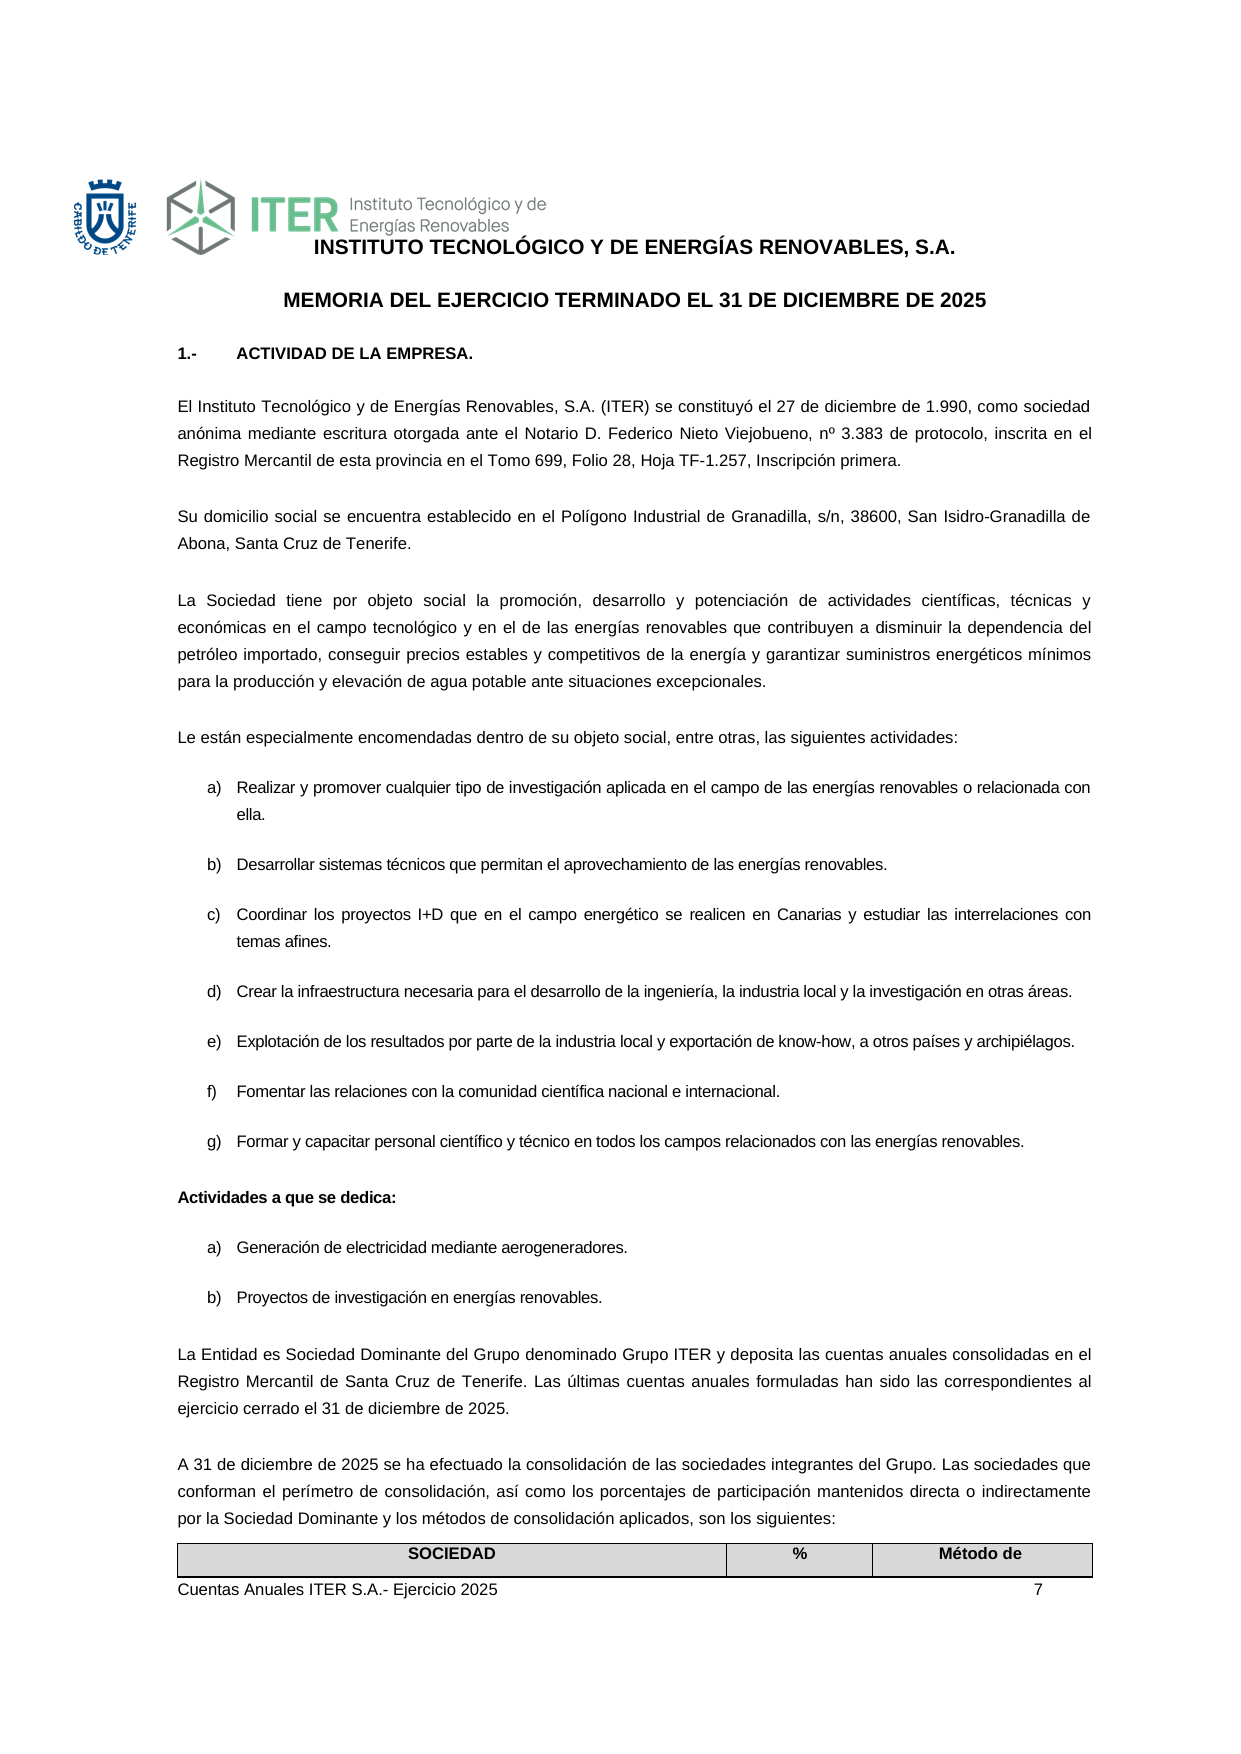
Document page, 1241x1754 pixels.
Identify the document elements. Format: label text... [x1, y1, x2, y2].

list Desarrollar sistemas técnicos que permitan el aprovechamiento de las energías renovables. [207, 849, 1092, 876]
list Coordinar los proyectos I+D que en el campo energético se realicen en Canarias y estudiar las interrelaciones con temas afines. [207, 899, 1092, 953]
text La Entidad es Sociedad Dominante del Grupo denominado Grupo ITER y deposita las cuentas anuales consolidadas en el Registro Mercantil de Santa Cruz de Tenerife. Las últimas cuentas anuales formuladas han sido las correspondientes al ejercicio cerrado el 31 de diciembre de 2025. [177, 1338, 1093, 1420]
text A 31 de diciembre de 2025 se ha efectuado la consolidación de las sociedades integrantes del Grupo. Las sociedades que conforman el perímetro de consolidación, así como los porcentajes de participación mantenidos directa o indirectamente por la Sociedad Dominante y los métodos de consolidación aplicados, son los siguientes: [177, 1449, 1092, 1530]
table_header SOCIEDAD [178, 1544, 726, 1576]
table_header Método de [873, 1544, 1092, 1576]
table_header % [727, 1544, 872, 1576]
text Actividades a que se dedica: [177, 1182, 1092, 1209]
list Realizar y promover cualquier tipo de investigación aplicada en el campo de las energías renovables o relacionada con ella. [207, 772, 1092, 826]
text INSTITUTO TECNOLÓGICO Y DE ENERGÍAS RENOVABLES, S.A. [177, 235, 1092, 259]
list Formar y capacitar personal científico y técnico en todos los campos relacionados con las energías renovables. [207, 1126, 1092, 1153]
text La Sociedad tiene por objeto social la promoción, desarrollo y potenciación de actividades científicas, técnicas y económicas en el campo tecnológico y en el de las energías renovables que contribuyen a disminuir la dependencia del petróleo importado, conseguir precios estables y competitivos de la energía y garantizar suministros energéticos mínimos para la producción y elevación de agua potable ante situaciones excepcionales. [177, 584, 1093, 693]
list Explotación de los resultados por parte de la industria local y exportación de know-how, a otros países y archipiélagos. [207, 1026, 1092, 1053]
text MEMORIA DEL EJERCICIO TERMINADO EL 31 DE DICIEMBRE DE 2025 [177, 287, 1092, 311]
list Generación de electricidad mediante aerogeneradores. [207, 1232, 1092, 1259]
list Fomentar las relaciones con la comunidad científica nacional e internacional. [207, 1076, 1092, 1103]
text El Instituto Tecnológico y de Energías Renovables, S.A. (ITER) se constituyó el 27 de diciembre de 1.990, como sociedad anónima mediante escritura otorgada ante el Notario D. Federico Nieto Viejobueno, nº 3.383 de protocolo, inscrita en el Registro Mercantil de esta provincia en el Tomo 699, Folio 28, Hoja TF-1.257, Inscripción primera. [177, 391, 1093, 472]
text 1.- ACTIVIDAD DE LA EMPRESA. [177, 336, 1092, 366]
list Proyectos de investigación en energías renovables. [207, 1282, 1092, 1309]
list Crear la infraestructura necesaria para el desarrollo de la ingeniería, la industria local y la investigación en otras áreas. [207, 976, 1092, 1003]
text Le están especialmente encomendadas dentro de su objeto social, entre otras, las siguientes actividades: [177, 722, 1093, 749]
text Su domicilio social se encuentra establecido en el Polígono Industrial de Granadilla, s/n, 38600, San Isidro-Granadilla de Abona, Santa Cruz de Tenerife. [177, 501, 1092, 555]
